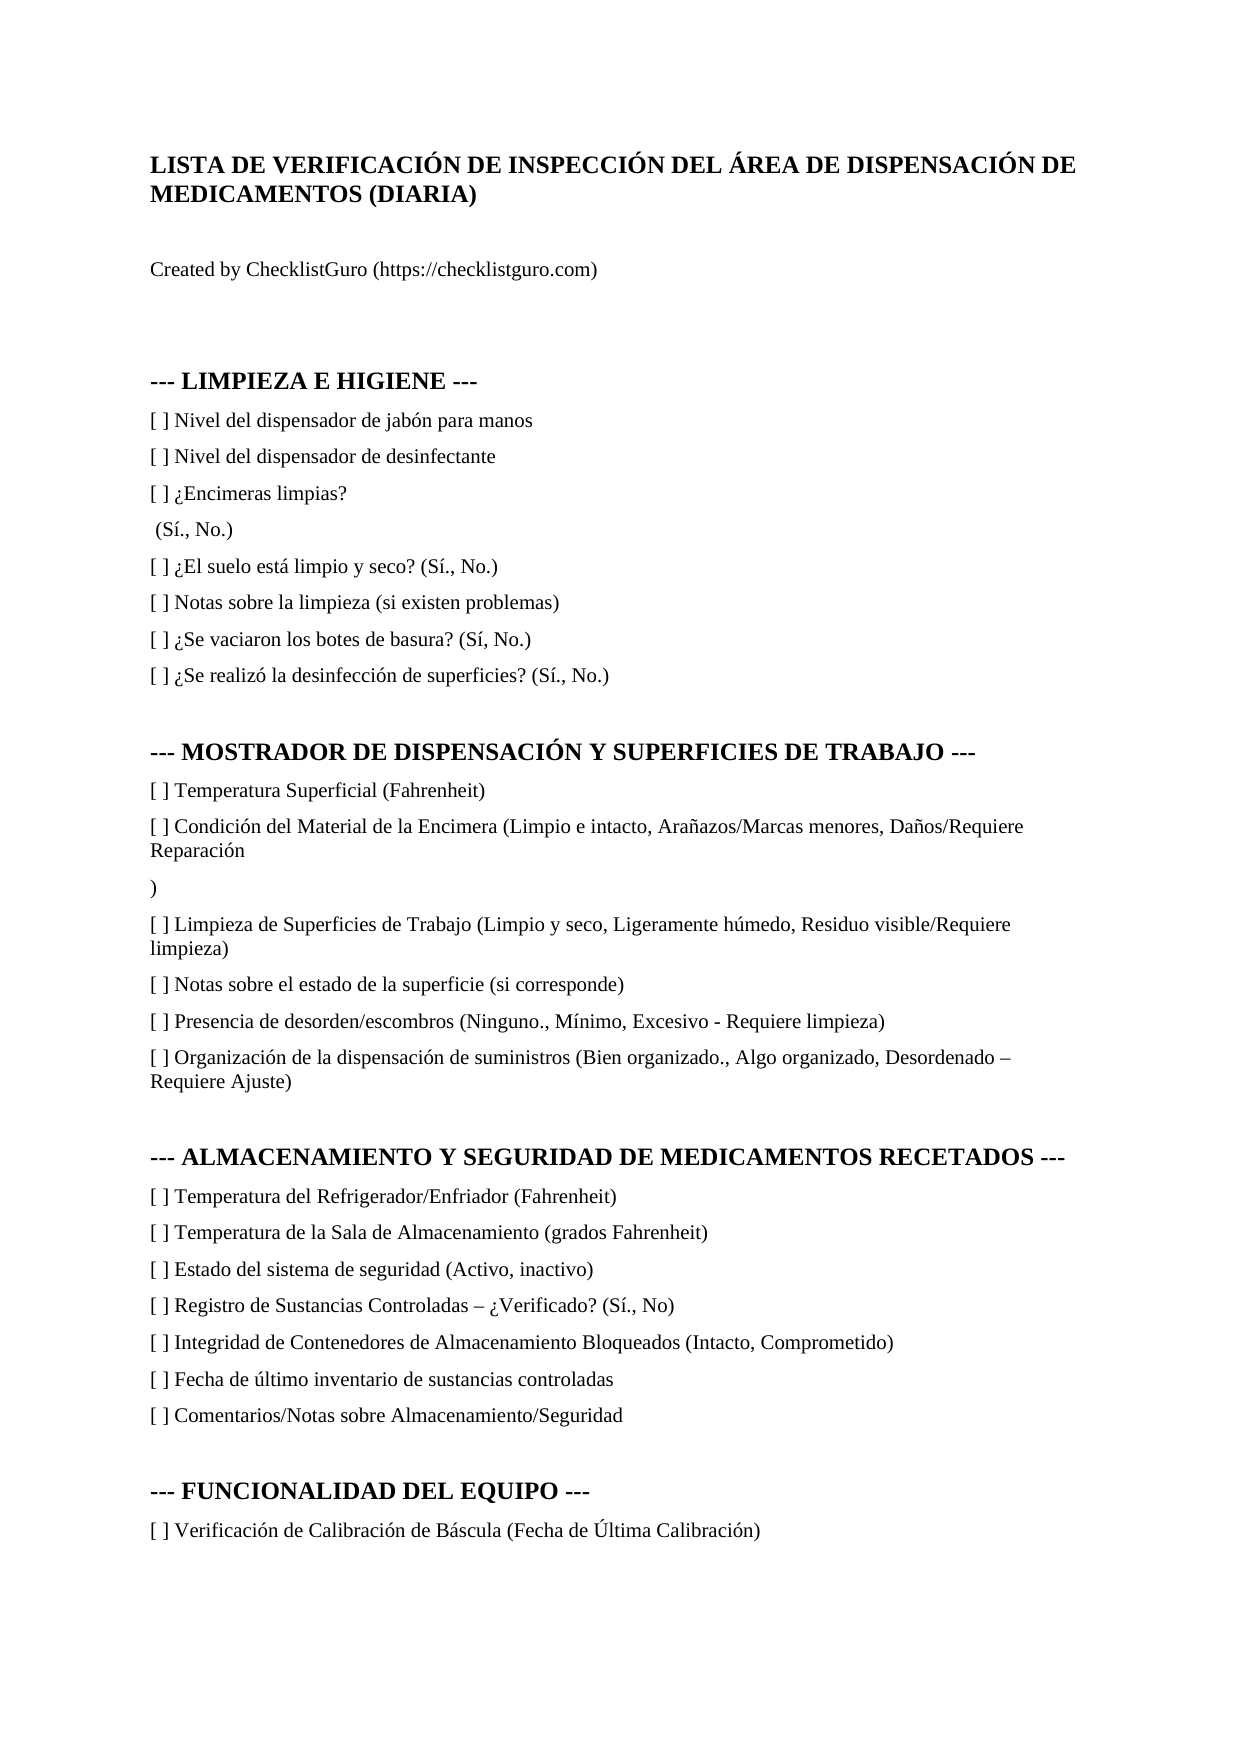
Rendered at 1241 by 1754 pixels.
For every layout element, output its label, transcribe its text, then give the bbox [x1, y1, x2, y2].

text [ ] Limpieza de Superficies de Trabajo (Limpio y seco, Ligeramente húmedo, Residuo visible/Requiere limpieza) [150, 912, 1090, 960]
text [ ] Nivel del dispensador de jabón para manos [150, 407, 1090, 432]
text [ ] ¿El suelo está limpio y seco? (Sí., No.) [150, 554, 1090, 578]
text --- FUNCIONALIDAD DEL EQUIPO --- [150, 1476, 1090, 1505]
text [ ] Notas sobre la limpieza (si existen problemas) [150, 590, 1090, 614]
text [ ] Integridad de Contenedores de Almacenamiento Bloqueados (Intacto, Comprometido) [150, 1330, 1090, 1354]
text Created by ChecklistGuro (https://checklistguro.com) [150, 257, 1090, 281]
text [ ] Nivel del dispensador de desinfectante [150, 444, 1090, 468]
text LISTA DE VERIFICACIÓN DE INSPECCIÓN DEL ÁREA DE DISPENSACIÓN DE MEDICAMENTOS (DIARIA) [150, 150, 1090, 207]
text [ ] Presencia de desorden/escombros (Ninguno., Mínimo, Excesivo - Requiere limpieza) [150, 1009, 1090, 1033]
text [ ] Condición del Material de la Encimera (Limpio e intacto, Arañazos/Marcas menores, Daños/Requiere Reparación [150, 814, 1090, 862]
text [ ] Temperatura Superficial (Fahrenheit) [150, 778, 1090, 802]
text [ ] Notas sobre el estado de la superficie (si corresponde) [150, 972, 1090, 996]
text [ ] ¿Se realizó la desinfección de superficies? (Sí., No.) [150, 663, 1090, 687]
text [ ] ¿Se vaciaron los botes de basura? (Sí, No.) [150, 627, 1090, 651]
text [ ] Temperatura de la Sala de Almacenamiento (grados Fahrenheit) [150, 1220, 1090, 1244]
text ) [150, 875, 1090, 899]
text [ ] Estado del sistema de seguridad (Activo, inactivo) [150, 1257, 1090, 1281]
text [ ] Registro de Sustancias Controladas – ¿Verificado? (Sí., No) [150, 1293, 1090, 1317]
text --- LIMPIEZA E HIGIENE --- [150, 366, 1090, 395]
text [ ] Comentarios/Notas sobre Almacenamiento/Seguridad [150, 1403, 1090, 1427]
text [ ] Organización de la dispensación de suministros (Bien organizado., Algo organizado, Desordenado – Requiere Ajuste) [150, 1045, 1090, 1093]
text [ ] Fecha de último inventario de sustancias controladas [150, 1367, 1090, 1391]
text [ ] ¿Encimeras limpias? [150, 481, 1090, 505]
text [ ] Temperatura del Refrigerador/Enfriador (Fahrenheit) [150, 1184, 1090, 1208]
text --- MOSTRADOR DE DISPENSACIÓN Y SUPERFICIES DE TRABAJO --- [150, 737, 1090, 765]
text --- ALMACENAMIENTO Y SEGURIDAD DE MEDICAMENTOS RECETADOS --- [150, 1142, 1090, 1171]
text (Sí., No.) [150, 517, 1090, 541]
text [ ] Verificación de Calibración de Báscula (Fecha de Última Calibración) [150, 1517, 1090, 1542]
